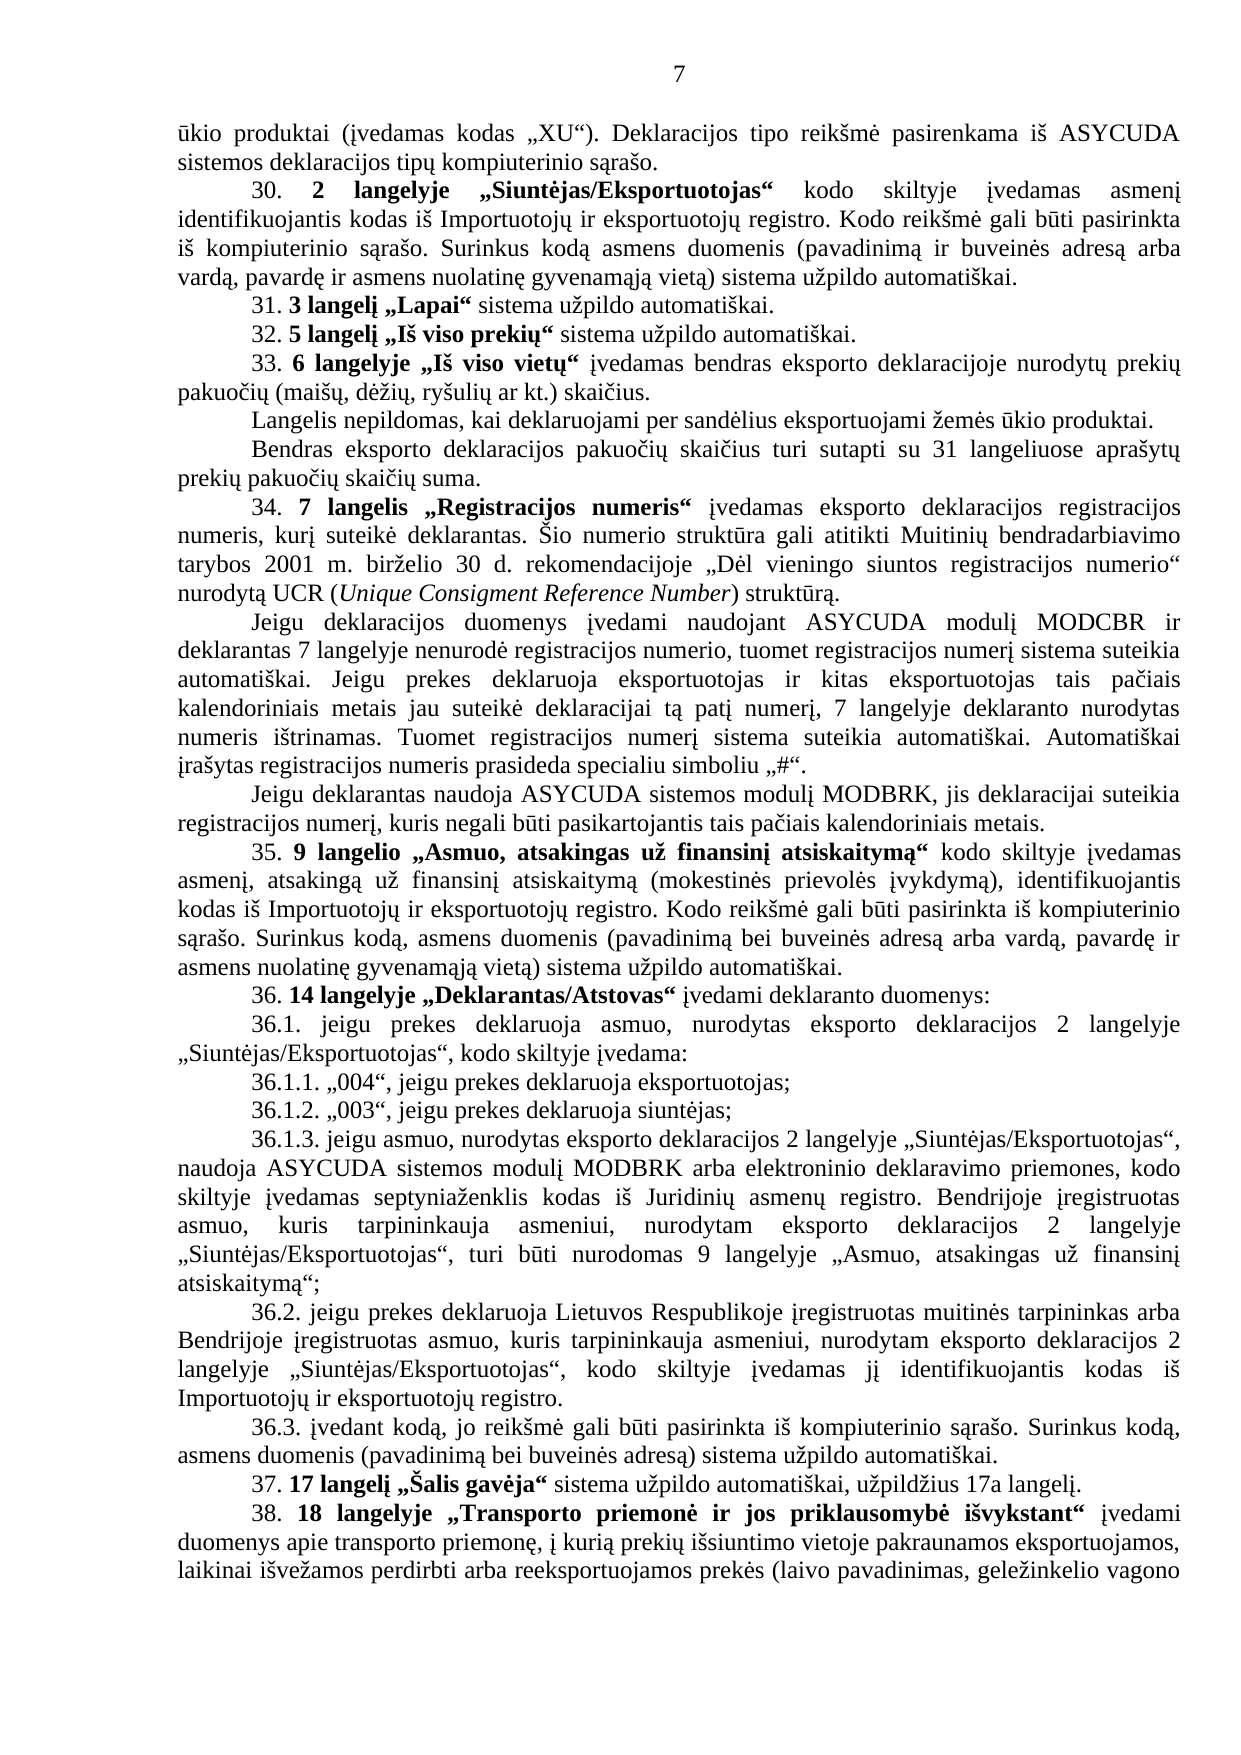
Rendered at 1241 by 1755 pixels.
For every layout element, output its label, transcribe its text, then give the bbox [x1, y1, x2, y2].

text Jeigu deklaracijos duomenys įvedami naudojant ASYCUDA modulį MODCBR ir deklarantas 7 langelyje nenurodė registracijos numerio, tuomet registracijos numerį sistema suteikia automatiškai. Jeigu prekes deklaruoja eksportuotojas ir kitas eksportuotojas tais pačiais kalendoriniais metais jau suteikė deklaracijai tą patį numerį, 7 langelyje deklaranto nurodytas numeris ištrinamas. Tuomet registracijos numerį sistema suteikia automatiškai. Automatiškai įrašytas registracijos numeris prasideda specialiu simboliu „#“. [177, 607, 1181, 779]
text 30. 2 langelyje „Siuntėjas/Eksportuotojas“ kodo skiltyje įvedamas asmenį identifikuojantis kodas iš Importuotojų ir eksportuotojų registro. Kodo reikšmė gali būti pasirinkta iš kompiuterinio sąrašo. Surinkus kodą asmens duomenis (pavadinimą ir buveinės adresą arba vardą, pavardę ir asmens nuolatinę gyvenamąją vietą) sistema užpildo automatiškai. [177, 176, 1181, 291]
text 34. 7 langelis „Registracijos numeris“ įvedamas eksporto deklaracijos registracijos numeris, kurį suteikė deklarantas. Šio numerio struktūra gali atitikti Muitinių bendradarbiavimo tarybos 2001 m. birželio 30 d. rekomendacijoje „Dėl vieningo siuntos registracijos numerio“ nurodytą UCR (Unique Consigment Reference Number) struktūrą. [177, 492, 1181, 607]
text Jeigu deklarantas naudoja ASYCUDA sistemos modulį MODBRK, jis deklaracijai suteikia registracijos numerį, kuris negali būti pasikartojantis tais pačiais kalendoriniais metais. [177, 779, 1181, 837]
text Bendras eksporto deklaracijos pakuočių skaičius turi sutapti su 31 langeliuose aprašytų prekių pakuočių skaičių suma. [177, 434, 1181, 492]
text 36.3. įvedant kodą, jo reikšmė gali būti pasirinkta iš kompiuterinio sąrašo. Surinkus kodą, asmens duomenis (pavadinimą bei buveinės adresą) sistema užpildo automatiškai. [177, 1412, 1181, 1469]
text 32. 5 langelį „Iš viso prekių“ sistema užpildo automatiškai. [177, 319, 1181, 348]
text ūkio produktai (įvedamas kodas „XU“). Deklaracijos tipo reikšmė pasirenkama iš ASYCUDA sistemos deklaracijos tipų kompiuterinio sąrašo. [177, 118, 1181, 176]
text 36.1.1. „004“, jeigu prekes deklaruoja eksportuotojas; [177, 1067, 1181, 1096]
text 35. 9 langelio „Asmuo, atsakingas už finansinį atsiskaitymą“ kodo skiltyje įvedamas asmenį, atsakingą už finansinį atsiskaitymą (mokestinės prievolės įvykdymą), identifikuojantis kodas iš Importuotojų ir eksportuotojų registro. Kodo reikšmė gali būti pasirinkta iš kompiuterinio sąrašo. Surinkus kodą, asmens duomenis (pavadinimą bei buveinės adresą arba vardą, pavardę ir asmens nuolatinę gyvenamąją vietą) sistema užpildo automatiškai. [177, 837, 1181, 981]
text 36.1. jeigu prekes deklaruoja asmuo, nurodytas eksporto deklaracijos 2 langelyje „Siuntėjas/Eksportuotojas“, kodo skiltyje įvedama: [177, 1009, 1181, 1067]
text 36.1.3. jeigu asmuo, nurodytas eksporto deklaracijos 2 langelyje „Siuntėjas/Eksportuotojas“, naudoja ASYCUDA sistemos modulį MODBRK arba elektroninio deklaravimo priemones, kodo skiltyje įvedamas septyniaženklis kodas iš Juridinių asmenų registro. Bendrijoje įregistruotas asmuo, kuris tarpininkauja asmeniui, nurodytam eksporto deklaracijos 2 langelyje „Siuntėjas/Eksportuotojas“, turi būti nurodomas 9 langelyje „Asmuo, atsakingas už finansinį atsiskaitymą“; [177, 1124, 1181, 1297]
text 36. 14 langelyje „Deklarantas/Atstovas“ įvedami deklaranto duomenys: [177, 981, 1181, 1009]
text 36.2. jeigu prekes deklaruoja Lietuvos Respublikoje įregistruotas muitinės tarpininkas arba Bendrijoje įregistruotas asmuo, kuris tarpininkauja asmeniui, nurodytam eksporto deklaracijos 2 langelyje „Siuntėjas/Eksportuotojas“, kodo skiltyje įvedamas jį identifikuojantis kodas iš Importuotojų ir eksportuotojų registro. [177, 1297, 1181, 1412]
text 33. 6 langelyje „Iš viso vietų“ įvedamas bendras eksporto deklaracijoje nurodytų prekių pakuočių (maišų, dėžių, ryšulių ar kt.) skaičius. [177, 348, 1181, 406]
text Langelis nepildomas, kai deklaruojami per sandėlius eksportuojami žemės ūkio produktai. [177, 406, 1181, 434]
text 31. 3 langelį „Lapai“ sistema užpildo automatiškai. [177, 291, 1181, 319]
text 38. 18 langelyje „Transporto priemonė ir jos priklausomybė išvykstant“ įvedami duomenys apie transporto priemonę, į kurią prekių išsiuntimo vietoje pakraunamos eksportuojamos, laikinai išvežamos perdirbti arba reeksportuojamos prekės (laivo pavadinimas, geležinkelio vagono [177, 1498, 1181, 1584]
text 37. 17 langelį „Šalis gavėja“ sistema užpildo automatiškai, užpildžius 17a langelį. [177, 1469, 1181, 1498]
text 36.1.2. „003“, jeigu prekes deklaruoja siuntėjas; [177, 1096, 1181, 1124]
